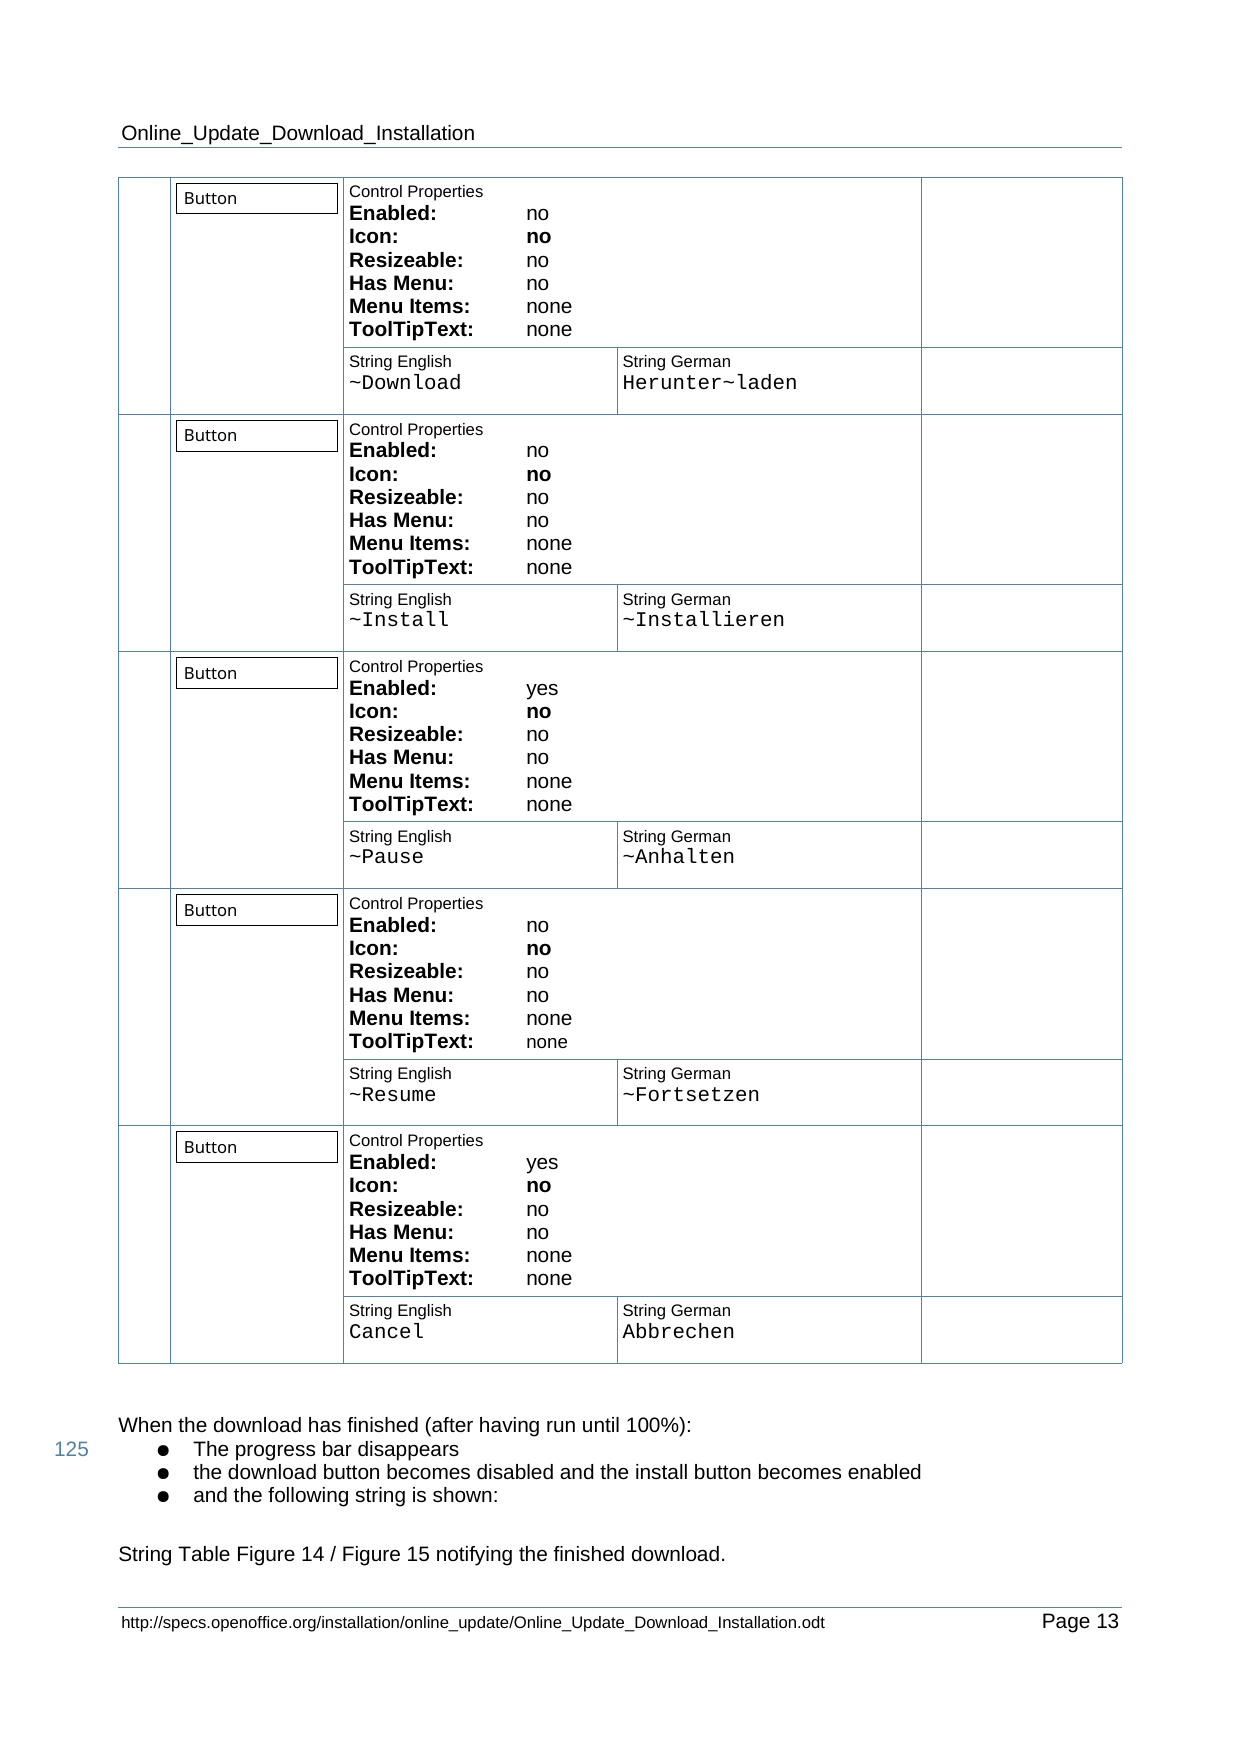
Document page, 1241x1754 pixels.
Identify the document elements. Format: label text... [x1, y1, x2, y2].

table_cell String English ~Pause [344, 822, 617, 888]
table_cell [171, 889, 343, 1125]
table_header Control Properties Enabled: no Icon: no Resizeable: no Has Menu: no Menu Items: none ToolTipText: none [344, 178, 921, 347]
table_cell String German ~Installieren [618, 585, 921, 651]
table_cell String German Herunter~laden [618, 348, 921, 414]
table_header [922, 1126, 1122, 1296]
table_cell String German ~Anhalten [618, 822, 921, 888]
table_header [922, 178, 1122, 347]
table_header [922, 415, 1122, 584]
table_cell [922, 822, 1122, 888]
table_cell String English ~Install [344, 585, 617, 651]
table_cell String English ~Download [344, 348, 617, 414]
table_header [171, 178, 343, 414]
table_header <#> [119, 178, 170, 414]
table_cell <#> [119, 652, 170, 888]
table_header Control Properties Enabled: yes Icon: no Resizeable: no Has Menu: no Menu Items: none ToolTipText: none [344, 652, 921, 821]
table_cell [171, 415, 343, 651]
table_cell [922, 1297, 1122, 1363]
table_cell [171, 652, 343, 888]
text String Table Figure 14 / Figure 15 notifying the finished download. [118, 1543, 1122, 1566]
table_header Control Properties Enabled: yes Icon: no Resizeable: no Has Menu: no Menu Items: none ToolTipText: none [344, 1126, 921, 1296]
table_cell String English Cancel [344, 1297, 617, 1363]
table_cell [922, 348, 1122, 414]
text When the download has finished (after having run until 100%): [118, 1414, 1122, 1437]
table_cell [922, 1060, 1122, 1125]
list The progress bar disappears [156, 1437, 1122, 1460]
table_cell <#> [119, 1126, 170, 1363]
table_cell [922, 585, 1122, 651]
table_header [922, 889, 1122, 1059]
table_header Control Properties Enabled: no Icon: no Resizeable: no Has Menu: no Menu Items: none ToolTipText: none [344, 415, 921, 584]
table_cell String English ~Resume [344, 1060, 617, 1125]
table_cell String German Abbrechen [618, 1297, 921, 1363]
table_header Control Properties Enabled: no Icon: no Resizeable: no Has Menu: no Menu Items: none ToolTipText: none [344, 889, 921, 1059]
table_cell <#> [119, 415, 170, 651]
table_cell <#> [119, 889, 170, 1125]
list and the following string is shown: [156, 1484, 1122, 1507]
table_cell [171, 1126, 343, 1363]
table_header [922, 652, 1122, 821]
list the download button becomes disabled and the install button becomes enabled [156, 1460, 1122, 1484]
table_cell String German ~Fortsetzen [618, 1060, 921, 1125]
